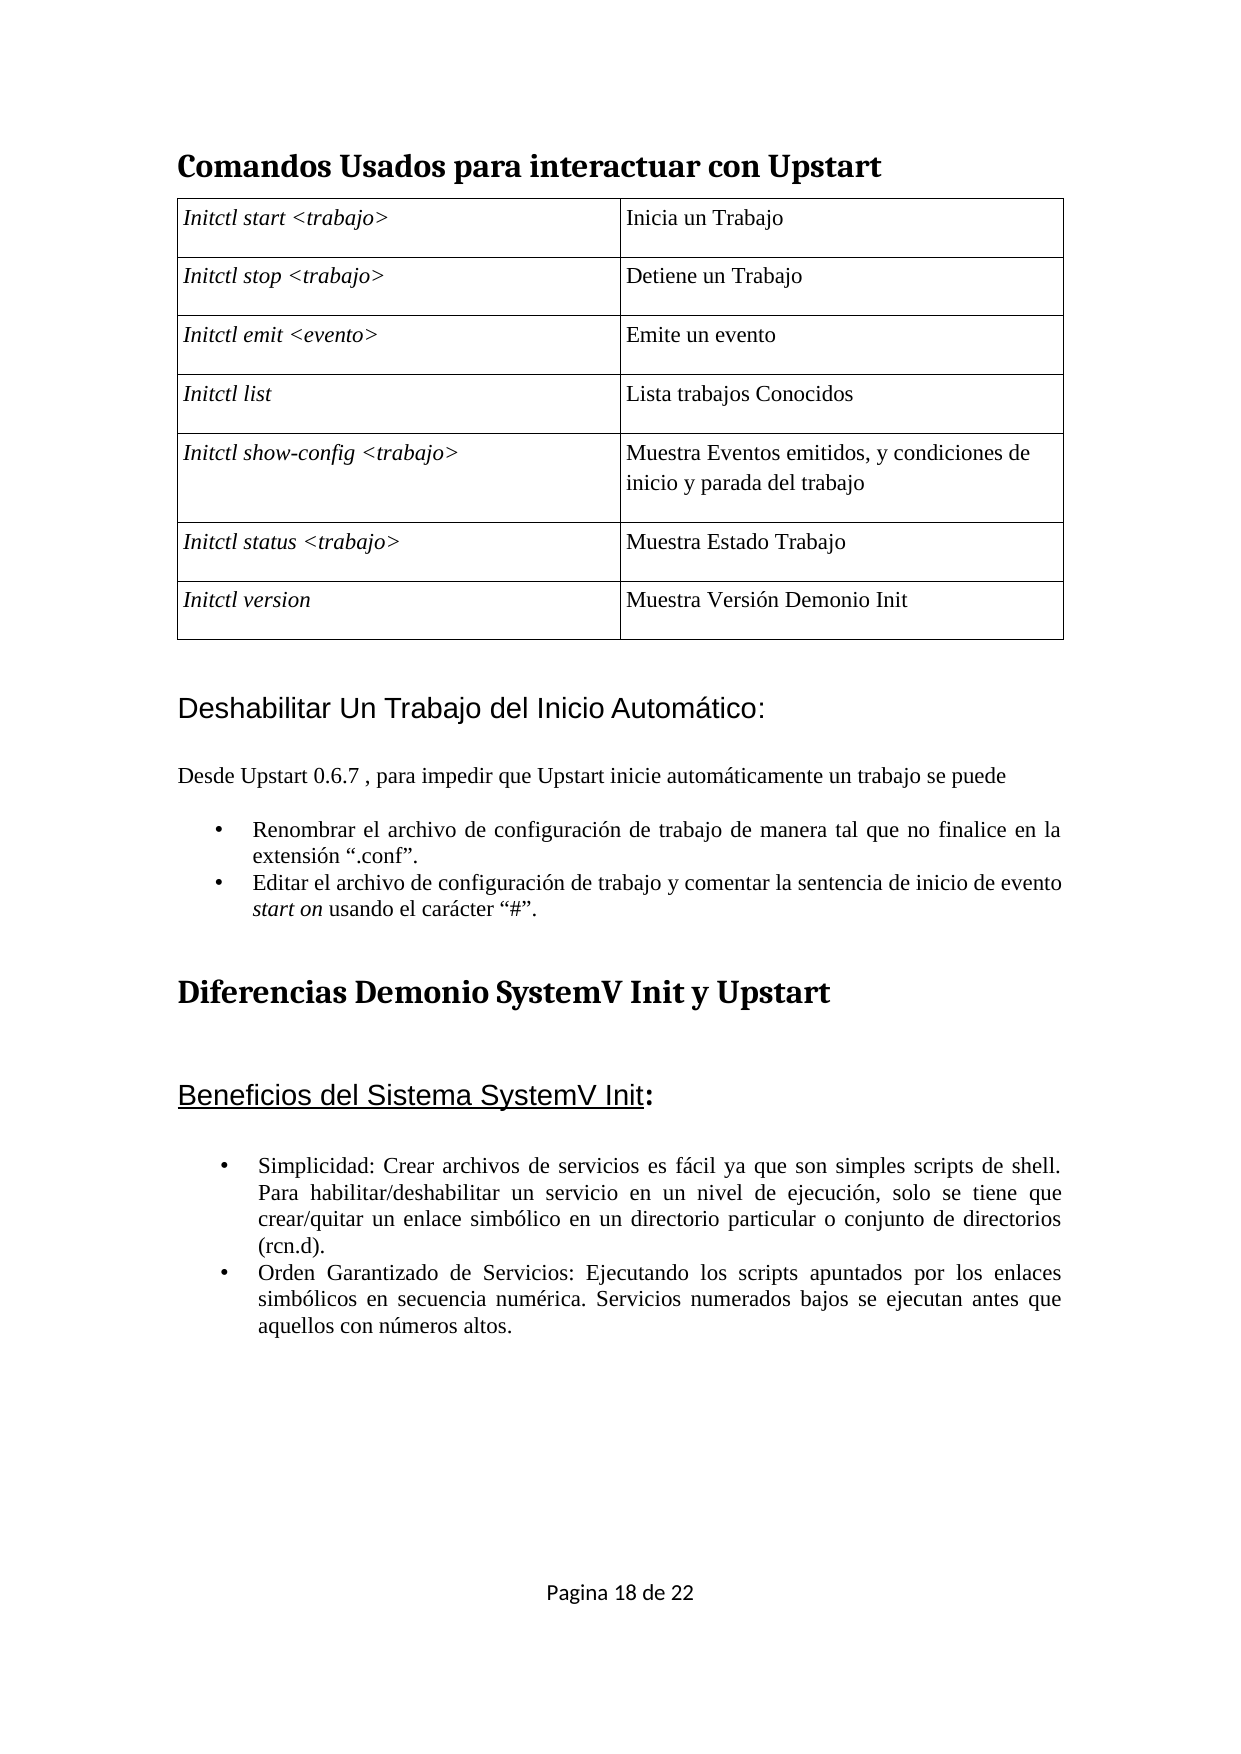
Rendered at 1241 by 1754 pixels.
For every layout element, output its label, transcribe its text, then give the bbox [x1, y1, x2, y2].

subtitle Deshabilitar Un Trabajo del Inicio Automático: [177, 691, 1063, 724]
table_cell Initctl emit <evento> [178, 316, 620, 374]
table_cell Initctl stop <trabajo> [178, 258, 620, 315]
table_cell Muestra Versión Demonio Init [621, 582, 1063, 639]
table_cell Emite un evento [621, 316, 1063, 374]
table_header Inicia un Trabajo [621, 199, 1063, 257]
subtitle Diferencias Demonio SystemV Init y Upstart [177, 973, 1063, 1012]
list Renombrar el archivo de configuración de trabajo de manera tal que no finalice en la extensión “.conf”. [215, 816, 1063, 869]
subtitle Beneficios del Sistema SystemV Init: [177, 1075, 1063, 1113]
subtitle Comandos Usados para interactuar con Upstart [177, 148, 1063, 186]
list Editar el archivo de configuración de trabajo y comentar la sentencia de inicio de evento start on usando el carácter “#”. [215, 869, 1063, 922]
list Orden Garantizado de Servicios: Ejecutando los scripts apuntados por los enlaces simbólicos en secuencia numérica. Servicios numerados bajos se ejecutan antes que aquellos con números altos. [220, 1258, 1063, 1338]
table_header Initctl start <trabajo> [178, 199, 620, 257]
table_cell Initctl list [178, 375, 620, 433]
table_cell Muestra Eventos emitidos, y condiciones de inicio y parada del trabajo [621, 434, 1063, 522]
table_cell Initctl status <trabajo> [178, 523, 620, 581]
list Simplicidad: Crear archivos de servicios es fácil ya que son simples scripts de shell. Para habilitar/deshabilitar un servicio en un nivel de ejecución, solo se tiene que crear/quitar un enlace simbólico en un directorio particular o conjunto de directorios (rcn.d). [220, 1152, 1063, 1258]
table_cell Detiene un Trabajo [621, 258, 1063, 315]
table_cell Muestra Estado Trabajo [621, 523, 1063, 581]
table_cell Lista trabajos Conocidos [621, 375, 1063, 433]
text Desde Upstart 0.6.7 , para impedir que Upstart inicie automáticamente un trabajo se puede [177, 762, 1063, 789]
table_cell Initctl show-config <trabajo> [178, 434, 620, 522]
table_cell Initctl version [178, 582, 620, 639]
